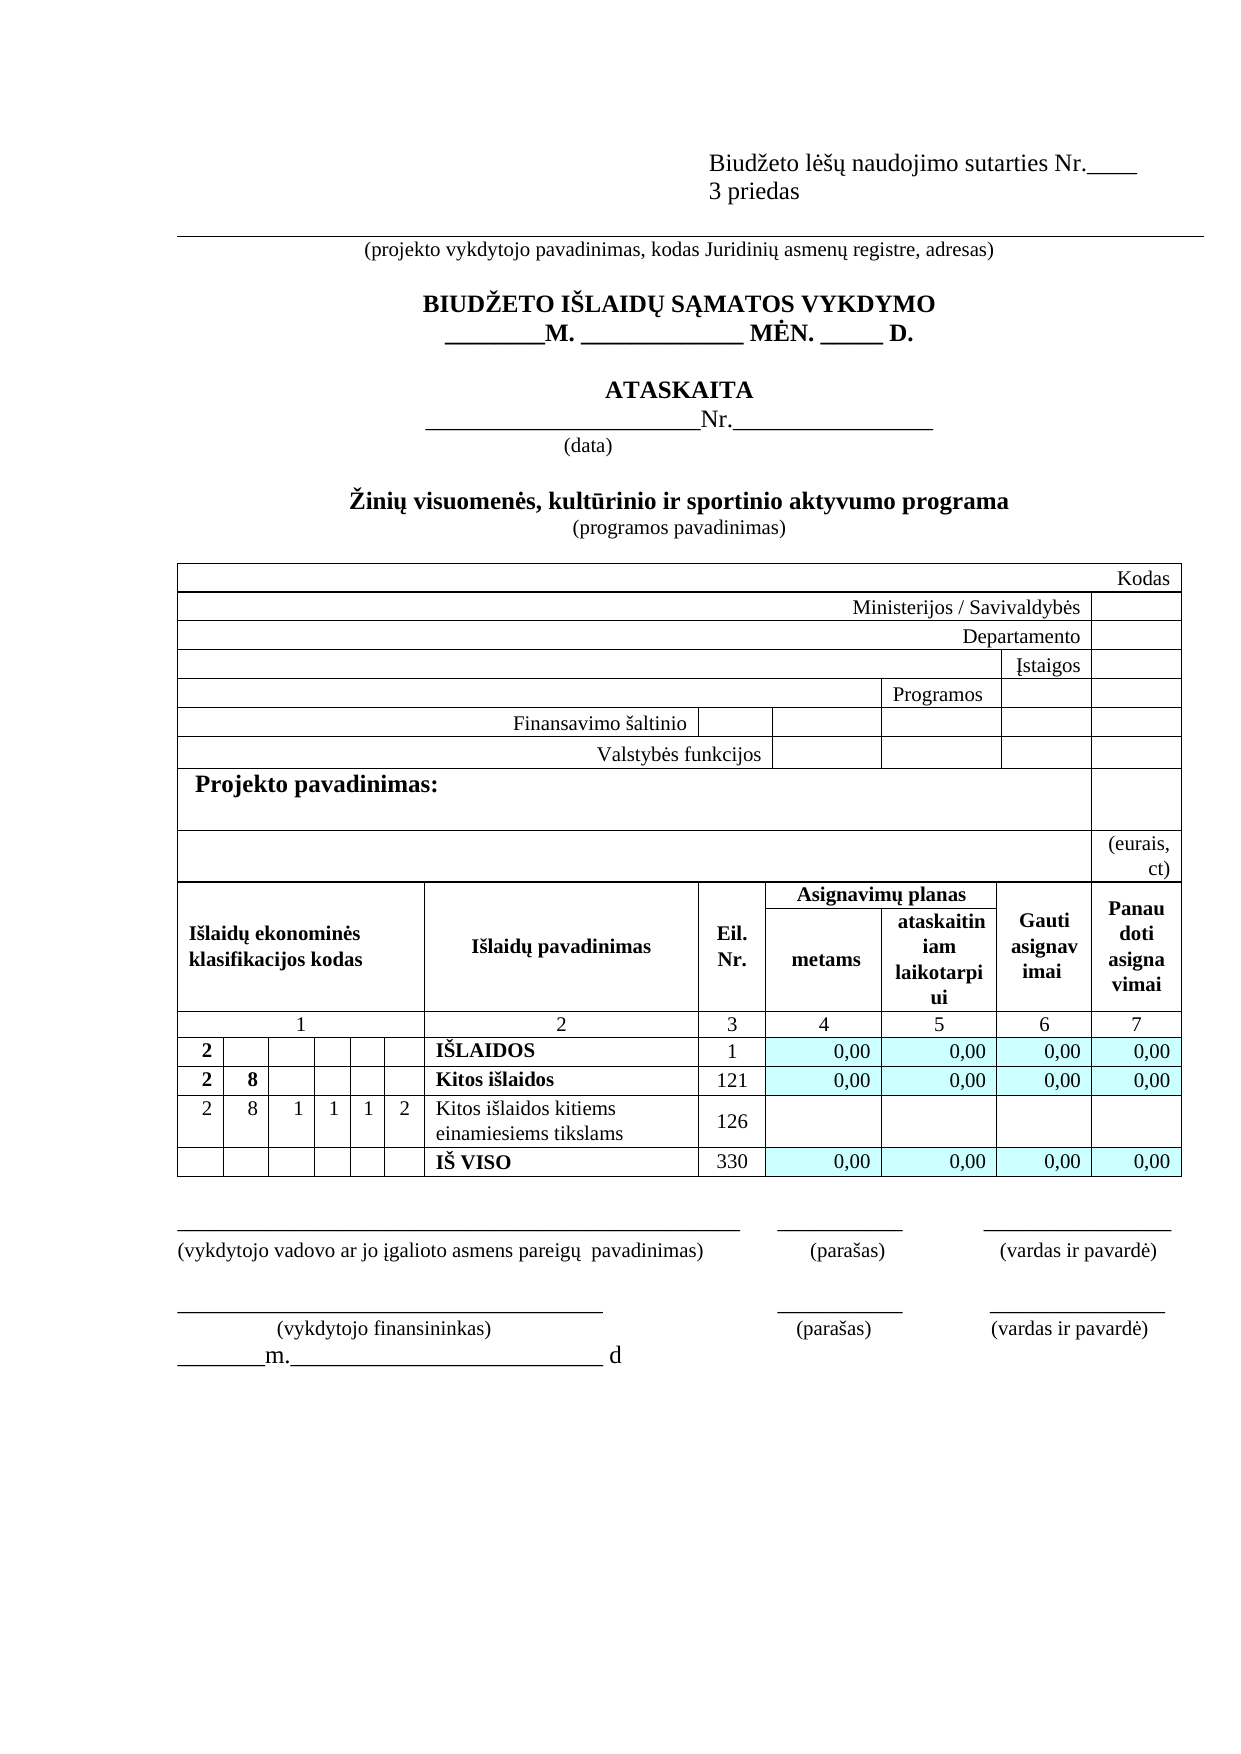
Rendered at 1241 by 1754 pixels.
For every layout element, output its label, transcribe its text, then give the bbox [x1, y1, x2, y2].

table_cell [1002, 708, 1091, 736]
text 3 priedas [177, 176, 1181, 205]
table_cell [351, 1067, 384, 1095]
table_cell [1092, 708, 1181, 736]
table_cell Kitos išlaidos [425, 1067, 698, 1095]
table_cell 330 [699, 1148, 765, 1176]
table_cell 0,00 [882, 1067, 996, 1095]
text ________M. _____________ MĖN. _____ D. [177, 318, 1181, 347]
table_cell 0,00 [766, 1148, 881, 1176]
text (projekto vykdytojo pavadinimas, kodas Juridinių asmenų registre, adresas) [177, 237, 1181, 261]
table_cell 0,00 [882, 1038, 996, 1066]
text __________________________________ __________ ______________ [177, 1287, 1181, 1316]
table_cell [178, 799, 1091, 829]
table_cell metams [766, 909, 881, 1011]
text (programos pavadinimas) [177, 515, 1181, 539]
table_cell [178, 831, 1091, 881]
text ______________________Nr.________________ [177, 404, 1181, 433]
table_cell Išlaidų ekonominės klasifikacijos kodas [178, 883, 424, 1011]
text _______m._________________________ d [177, 1340, 1181, 1369]
table_cell 2 [178, 1038, 223, 1066]
table_cell 0,00 [1092, 1148, 1181, 1176]
table_cell 8 [224, 1096, 268, 1147]
table_cell Kitos išlaidos kitiems einamiesiems tikslams [425, 1096, 698, 1147]
text Biudžeto lėšų naudojimo sutarties Nr.____ [177, 148, 1181, 176]
table_cell [1002, 679, 1091, 707]
table_cell [224, 1038, 268, 1066]
table_cell [269, 1038, 314, 1066]
table_cell [882, 1096, 996, 1147]
table_cell 0,00 [1092, 1038, 1181, 1066]
text (data) [177, 433, 1181, 457]
text (vykdytojo finansininkas) (parašas) (vardas ir pavardė) [177, 1316, 1181, 1340]
table_cell [882, 708, 1001, 736]
table_cell [1092, 621, 1181, 649]
table_cell [1002, 737, 1091, 768]
table_cell 126 [699, 1096, 765, 1147]
table_cell [1092, 650, 1181, 678]
table_cell 7 [1092, 1012, 1181, 1037]
table_cell ataskaitiniam laikotarpiui [882, 909, 996, 1011]
table_cell 1 [178, 1012, 424, 1037]
table_cell [1092, 593, 1181, 620]
table_cell 0,00 [766, 1067, 881, 1095]
table_cell Panaudoti asignavimai [1092, 883, 1181, 1011]
table_cell [315, 1067, 350, 1095]
table_cell 1 [269, 1096, 314, 1147]
table_cell [1092, 1096, 1181, 1147]
table_cell Įstaigos [1002, 650, 1091, 678]
table_cell [773, 708, 881, 736]
text Žinių visuomenės, kultūrinio ir sportinio aktyvumo programa [177, 486, 1181, 515]
table_cell Finansavimo šaltinio [178, 708, 698, 736]
table_cell [699, 708, 772, 736]
table_cell [385, 1038, 424, 1066]
table_cell [997, 1096, 1091, 1147]
table_cell 2 [385, 1096, 424, 1147]
text _____________________________________________ __________ _______________ [177, 1206, 1181, 1234]
table_cell [1092, 799, 1181, 829]
table_cell 3 [699, 1012, 765, 1037]
table_cell [385, 1067, 424, 1095]
table_cell (eurais, ct) [1092, 831, 1181, 881]
table_cell [766, 1096, 881, 1147]
text ATASKAITA [177, 376, 1181, 404]
table_cell Programos [882, 679, 1001, 707]
table_cell 1 [315, 1096, 350, 1147]
table_header [177, 205, 1204, 236]
table_cell 0,00 [997, 1148, 1091, 1176]
table_header Kodas [178, 564, 1181, 591]
table_cell [315, 1038, 350, 1066]
table_cell 1 [699, 1038, 765, 1066]
table_cell [351, 1148, 384, 1176]
table_cell 0,00 [766, 1038, 881, 1066]
text (vykdytojo vadovo ar jo įgalioto asmens pareigų pavadinimas) (parašas) (vardas ir pavardė) [177, 1234, 1181, 1263]
table_cell 0,00 [882, 1148, 996, 1176]
table_cell 2 [178, 1096, 223, 1147]
table_cell 6 [997, 1012, 1091, 1037]
table_cell IŠLAIDOS [425, 1038, 698, 1066]
table_cell [269, 1067, 314, 1095]
table_cell IŠ VISO [425, 1148, 698, 1176]
table_cell [178, 650, 1001, 678]
table_cell Ministerijos / Savivaldybės [178, 593, 1091, 620]
text BIUDŽETO IŠLAIDŲ SĄMATOS VYKDYMO [177, 289, 1181, 318]
table_cell Asignavimų planas [766, 883, 996, 908]
table_cell 4 [766, 1012, 881, 1037]
table_cell Departamento [178, 621, 1091, 649]
table_cell 121 [699, 1067, 765, 1095]
table_cell [178, 1148, 223, 1176]
table_cell [1092, 737, 1181, 768]
table_cell [1092, 769, 1181, 799]
table_cell 2 [178, 1067, 223, 1095]
table_cell [315, 1148, 350, 1176]
table_cell [224, 1148, 268, 1176]
table_cell [269, 1148, 314, 1176]
table_cell Valstybės funkcijos [178, 737, 772, 768]
table_cell 0,00 [997, 1067, 1091, 1095]
table_cell 5 [882, 1012, 996, 1037]
table_cell 2 [425, 1012, 698, 1037]
table_cell 0,00 [1092, 1067, 1181, 1095]
table_cell [178, 679, 881, 707]
table_cell Projekto pavadinimas: [178, 769, 1091, 799]
table_cell 8 [224, 1067, 268, 1095]
table_cell [351, 1038, 384, 1066]
table_cell [882, 737, 1001, 768]
table_cell [1092, 679, 1181, 707]
table_cell 1 [351, 1096, 384, 1147]
table_cell [773, 737, 881, 768]
table_cell Gauti asignavimai [997, 883, 1091, 1011]
table_cell Išlaidų pavadinimas [425, 883, 698, 1011]
table_cell Eil. Nr. [699, 883, 765, 1011]
table_cell [385, 1148, 424, 1176]
table_cell 0,00 [997, 1038, 1091, 1066]
